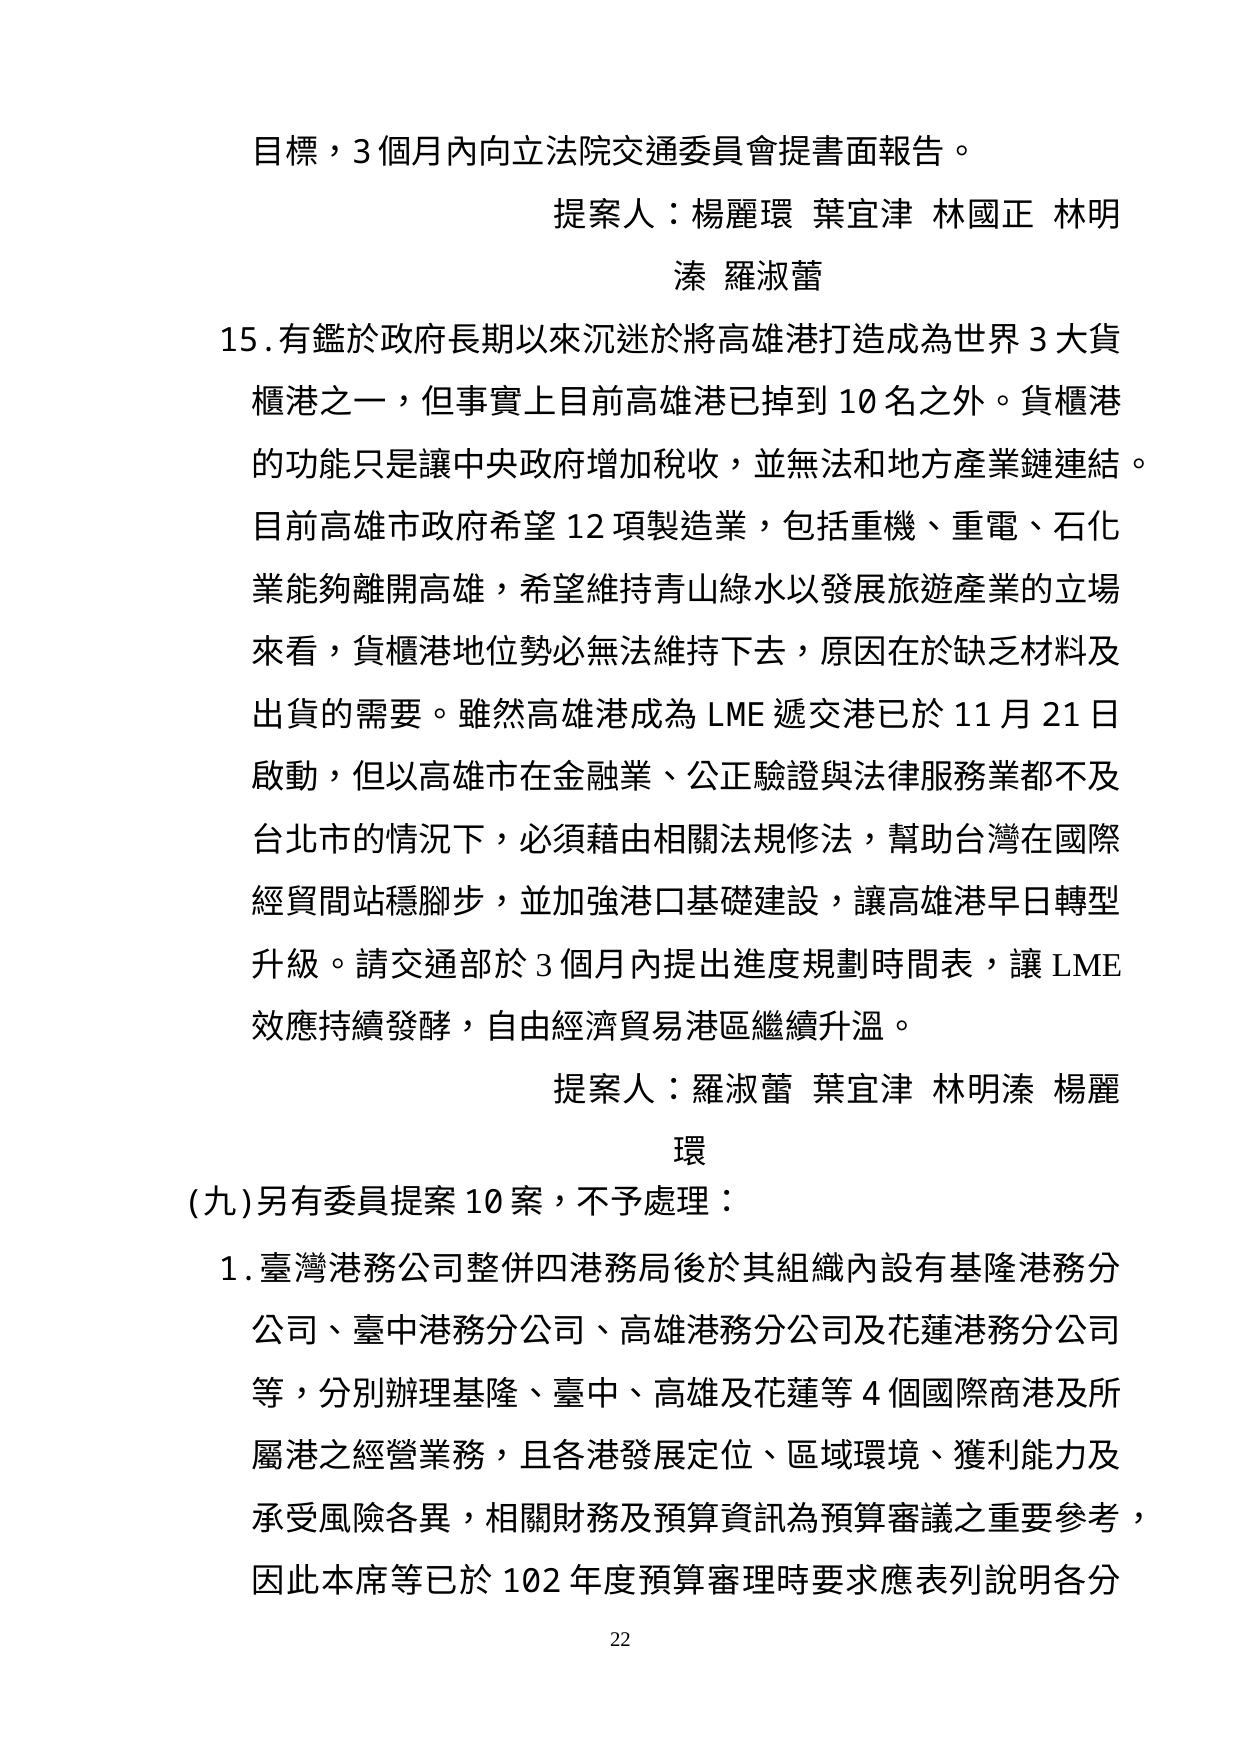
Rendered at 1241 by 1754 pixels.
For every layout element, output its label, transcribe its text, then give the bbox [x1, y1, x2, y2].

text (九)另有委員提案10案，不予處理： [183, 1170, 1122, 1224]
text 提案人：羅淑蕾 葉宜津 林明溱 楊麗環 [554, 1045, 1122, 1170]
text 提案人：楊麗環 葉宜津 林國正 林明溱 羅淑蕾 [554, 170, 1122, 295]
text 14.基隆港、臺北港、蘇澳港、臺中港、安平港及高雄港申設自由貿易港區多年，未達預期營運績效，進駐港區事業家數及所創造之就業人口，與預期目標顯具差距，且未見成長趨勢。另行政院並於今（102）年3月公布「自由經濟示範區規劃方案」，第1階段並將以現有自由貿易港區為核心試行，臺灣港務股份有限公司應確切檢討現行所屬各自由貿易港區產業發展定位，研謀積極之營運招商政策，並釐定年度營運目標，3個月內向立法院交通委員會提書面報告。 [218, 108, 1122, 170]
text 1.臺灣港務公司整併四港務局後於其組織內設有基隆港務分公司、臺中港務分公司、高雄港務分公司及花蓮港務分公司等，分別辦理基隆、臺中、高雄及花蓮等4個國際商港及所屬港之經營業務，且各港發展定位、區域環境、獲利能力及承受風險各異，相關財務及預算資訊為預算審議之重要參考，因此本席等已於102年度預算審理時要求應表列說明各分公司之財務預算情形，然103年度卻仍無清楚分列。為俾利本院審議預算，爰全數凍結臺灣港務股份有限公司預算，俟港務公司送交各分公司預算書予各委員，並同意於下年度起主動送交各分公司預算書後，始得動支。 [218, 1224, 1122, 1599]
text 15.有鑑於政府長期以來沉迷於將高雄港打造成為世界3大貨櫃港之一，但事實上目前高雄港已掉到10名之外。貨櫃港的功能只是讓中央政府增加稅收，並無法和地方產業鏈連結。目前高雄市政府希望12項製造業，包括重機、重電、石化業能夠離開高雄，希望維持青山綠水以發展旅遊產業的立場來看，貨櫃港地位勢必無法維持下去，原因在於缺乏材料及出貨的需要。雖然高雄港成為LME遞交港已於11月21日啟動，但以高雄市在金融業、公正驗證與法律服務業都不及台北市的情況下，必須藉由相關法規修法，幫助台灣在國際經貿間站穩腳步，並加強港口基礎建設，讓高雄港早日轉型升級。請交通部於3個月內提出進度規劃時間表，讓LME效應持續發酵，自由經濟貿易港區繼續升溫。 [218, 295, 1122, 1045]
